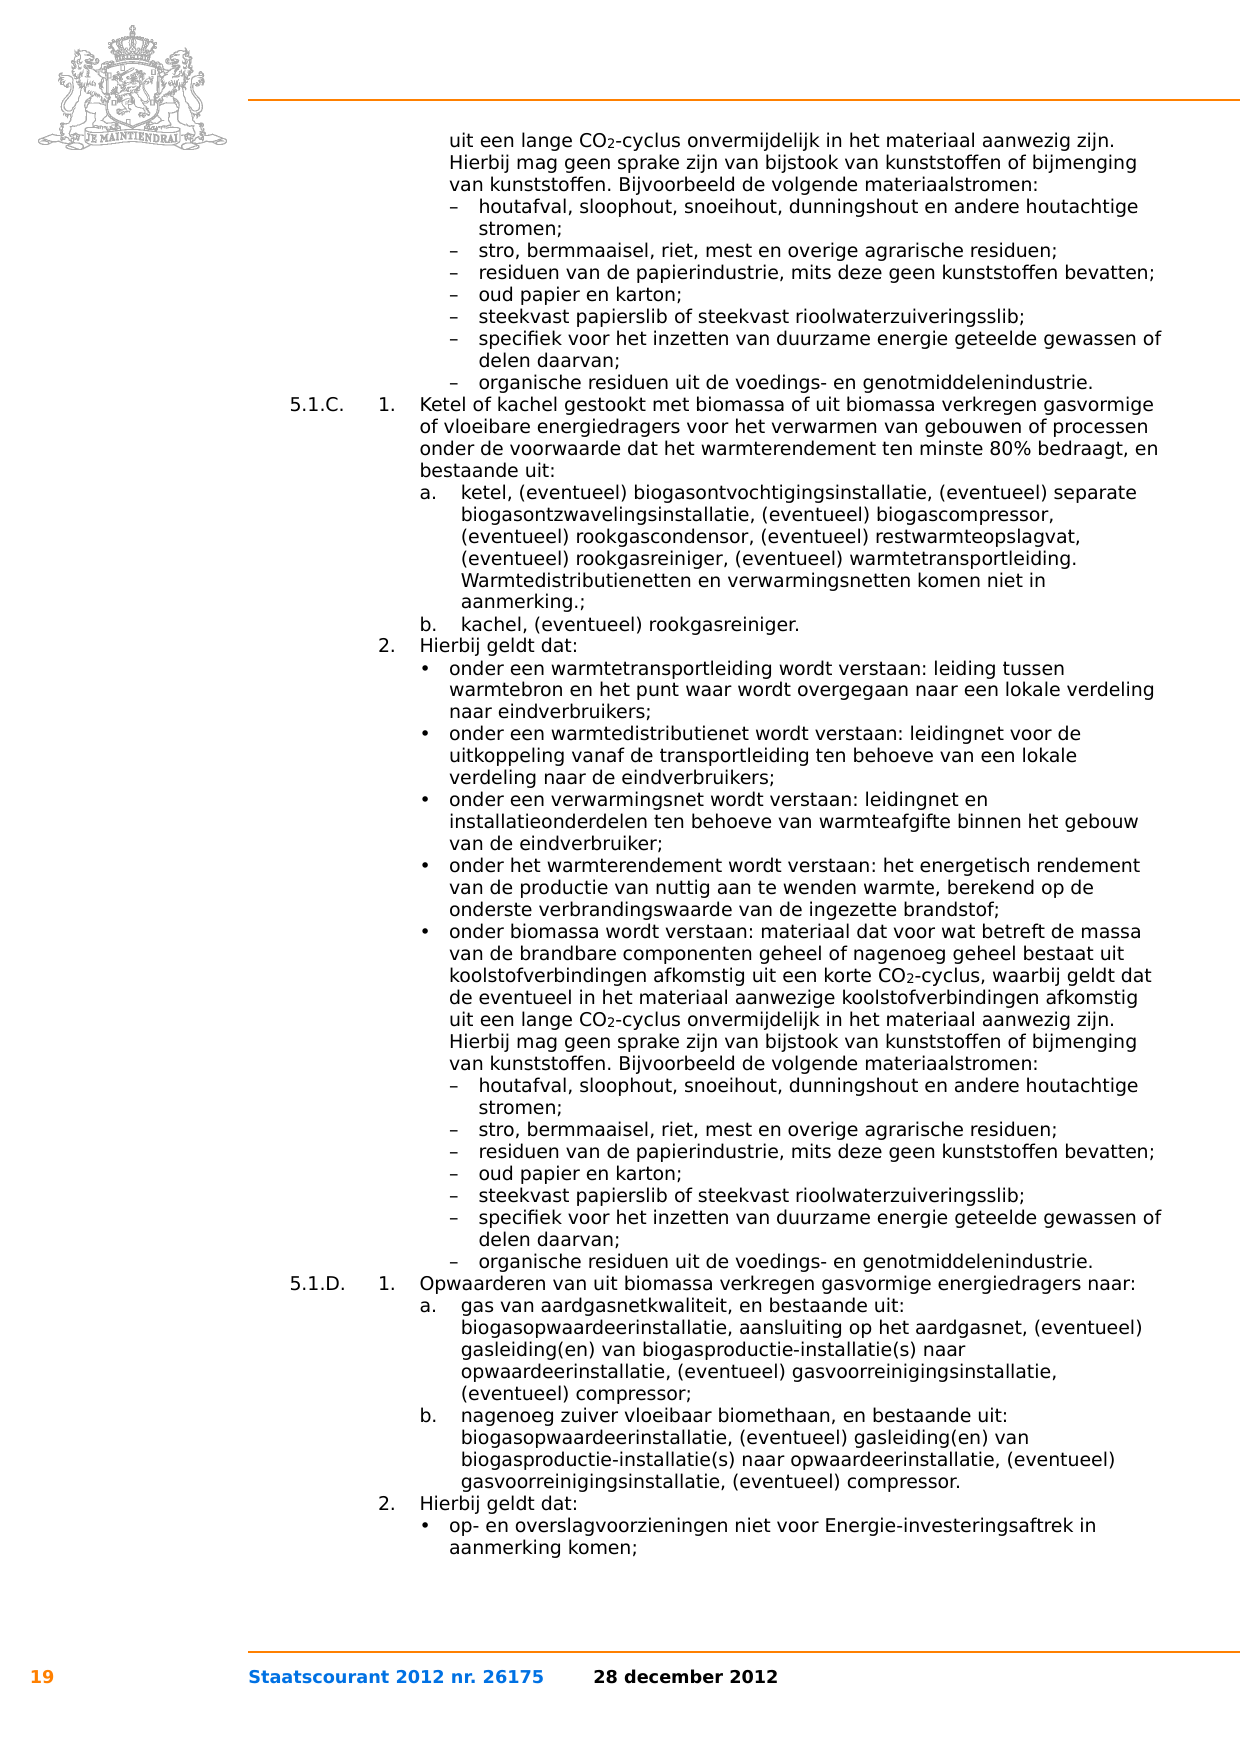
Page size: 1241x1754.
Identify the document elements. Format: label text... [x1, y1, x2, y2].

text – oud papier en karton; [449, 1163, 1163, 1185]
text • onder een verwarmingsnet wordt verstaan: leidingnet en installatieonderdelen ten behoeve van warmteafgifte binnen het gebouw van de eindverbruiker; [419, 789, 1163, 855]
text a. gas van aardgasnetkwaliteit, en bestaande uit: biogasopwaardeerinstallatie, aansluiting op het aardgasnet, (eventueel) gasleiding(en) van biogasproductie-installatie(s) naar opwaardeerinstallatie, (eventueel) gasvoorreinigingsinstallatie, (eventueel) compressor; [419, 1295, 1163, 1405]
text – specifiek voor het inzetten van duurzame energie geteelde gewassen of delen daarvan; [449, 328, 1163, 372]
text b. nagenoeg zuiver vloeibaar biomethaan, en bestaande uit: biogasopwaardeerinstallatie, (eventueel) gasleiding(en) van biogasproductie-installatie(s) naar opwaardeerinstallatie, (eventueel) gasvoorreinigingsinstallatie, (eventueel) compressor. [419, 1405, 1163, 1493]
text – steekvast papierslib of steekvast rioolwaterzuiveringsslib; [449, 1185, 1163, 1207]
text – houtafval, sloophout, snoeihout, dunningshout en andere houtachtige stromen; [449, 196, 1163, 240]
text – steekvast papierslib of steekvast rioolwaterzuiveringsslib; [449, 306, 1163, 328]
text – residuen van de papierindustrie, mits deze geen kunststoffen bevatten; [449, 262, 1163, 284]
text • op- en overslagvoorzieningen niet voor Energie-investeringsaftrek in aanmerking komen; [419, 1514, 1163, 1558]
text – organische residuen uit de voedings- en genotmiddelenindustrie. [449, 1251, 1163, 1273]
text 5.1.C. 1. Ketel of kachel gestookt met biomassa of uit biomassa verkregen gasvormige of vloeibare energiedragers voor het verwarmen van gebouwen of processen onder de voorwaarde dat het warmterendement ten minste 80% bedraagt, en bestaande uit: [289, 394, 1163, 482]
text – oud papier en karton; [449, 284, 1163, 306]
text uit een lange CO2-cyclus onvermijdelijk in het materiaal aanwezig zijn. Hierbij mag geen sprake zijn van bijstook van kunststoffen of bijmenging van kunststoffen. Bijvoorbeeld de volgende materiaalstromen: [419, 130, 1163, 196]
text a. ketel, (eventueel) biogasontvochtigingsinstallatie, (eventueel) separate biogasontzwavelingsinstallatie, (eventueel) biogascompressor, (eventueel) rookgascondensor, (eventueel) restwarmteopslagvat, (eventueel) rookgasreiniger, (eventueel) warmtetransportleiding. Warmtedistributienetten en verwarmingsnetten komen niet in aanmerking.; [419, 482, 1163, 613]
text 5.1.D. 1. Opwaarderen van uit biomassa verkregen gasvormige energiedragers naar: [289, 1273, 1163, 1295]
text – residuen van de papierindustrie, mits deze geen kunststoffen bevatten; [449, 1141, 1163, 1163]
text b. kachel, (eventueel) rookgasreiniger. [419, 613, 1163, 635]
text • onder een warmtetransportleiding wordt verstaan: leiding tussen warmtebron en het punt waar wordt overgegaan naar een lokale verdeling naar eindverbruikers; [419, 657, 1163, 723]
text – houtafval, sloophout, snoeihout, dunningshout en andere houtachtige stromen; [449, 1075, 1163, 1119]
text • onder biomassa wordt verstaan: materiaal dat voor wat betreft de massa van de brandbare componenten geheel of nagenoeg geheel bestaat uit koolstofverbindingen afkomstig uit een korte CO2-cyclus, waarbij geldt dat de eventueel in het materiaal aanwezige koolstofverbindingen afkomstig uit een lange CO2-cyclus onvermijdelijk in het materiaal aanwezig zijn. Hierbij mag geen sprake zijn van bijstook van kunststoffen of bijmenging van kunststoffen. Bijvoorbeeld de volgende materiaalstromen: [419, 921, 1163, 1075]
text – specifiek voor het inzetten van duurzame energie geteelde gewassen of delen daarvan; [449, 1207, 1163, 1251]
text • onder een warmtedistributienet wordt verstaan: leidingnet voor de uitkoppeling vanaf de transportleiding ten behoeve van een lokale verdeling naar de eindverbruikers; [419, 723, 1163, 789]
text 2. Hierbij geldt dat: [378, 635, 1163, 657]
picture [38, 25, 227, 150]
text – stro, bermmaaisel, riet, mest en overige agrarische residuen; [449, 240, 1163, 262]
text – stro, bermmaaisel, riet, mest en overige agrarische residuen; [449, 1119, 1163, 1141]
text • onder het warmterendement wordt verstaan: het energetisch rendement van de productie van nuttig aan te wenden warmte, berekend op de onderste verbrandingswaarde van de ingezette brandstof; [419, 855, 1163, 921]
text – organische residuen uit de voedings- en genotmiddelenindustrie. [449, 372, 1163, 394]
text 2. Hierbij geldt dat: [378, 1493, 1163, 1514]
